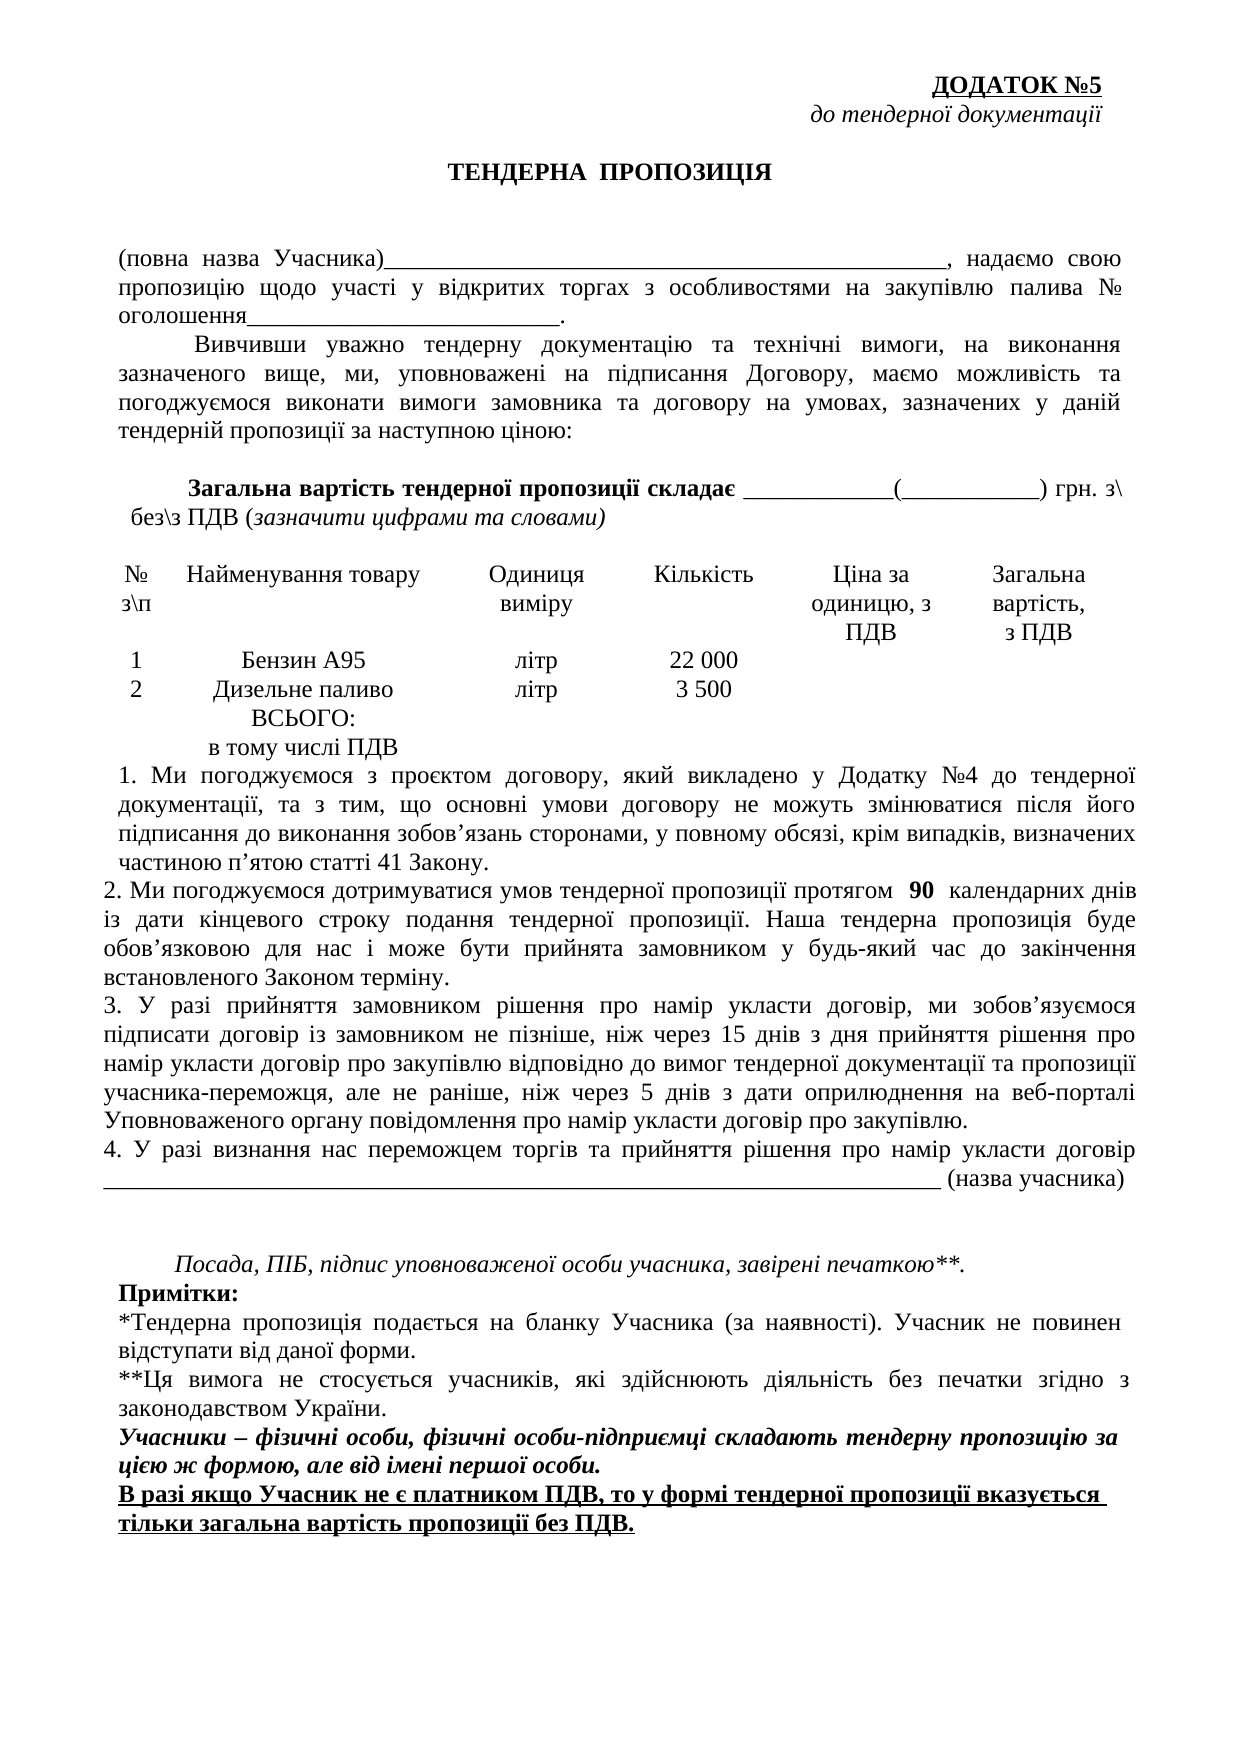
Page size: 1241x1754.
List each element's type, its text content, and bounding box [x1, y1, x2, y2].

table_cell 3 500 [620, 674, 787, 703]
table_header Найменування товару [154, 559, 453, 646]
table_cell 22 000 [620, 646, 787, 674]
table_cell 2 [118, 674, 154, 703]
table_cell літр [453, 674, 620, 703]
text 2. Ми погоджуємося дотримуватися умов тендерної пропозиції протягом 90 календарних днів із дати кінцевого строку подання тендерної пропозиції. Наша тендерна пропозиція буде обов’язковою для нас і може бути прийнята замовником у будь-який час до закінчення встановленого Законом терміну. [103, 876, 1137, 991]
table_header № з\п [118, 559, 154, 646]
table_cell [788, 703, 954, 761]
text *Тендерна пропозиція подається на бланку Учасника (за наявності). Учасник не повинен відступати від даної форми. [118, 1307, 1122, 1364]
table_cell [788, 646, 954, 674]
text Загальна вартість тендерної пропозиції складає ____________(___________) грн. з\без\з ПДВ (зазначити цифрами та словами) [130, 473, 1122, 531]
table_cell [955, 674, 1123, 703]
table_cell ВСЬОГО: в тому числі ПДВ [154, 703, 453, 761]
table_cell [955, 646, 1123, 674]
text ДОДАТОК №5 [118, 71, 1102, 99]
table_cell літр [453, 646, 620, 674]
text В разі якщо Учасник не є платником ПДВ, то у формі тендерної пропозиції вказується тільки загальна вартість пропозиції без ПДВ. [118, 1479, 1122, 1537]
text 3. У разі прийняття замовником рішення про намір укласти договір, ми зобов’язуємося підписати договір із замовником не пізніше, ніж через 15 днів з дня прийняття рішення про намір укласти договір про закупівлю відповідно до вимог тендерної документації та пропозиції учасника-переможця, але не раніше, ніж через 5 днів з дати оприлюднення на веб-порталі Уповноваженого органу повідомлення про намір укласти договір про закупівлю. [103, 991, 1137, 1134]
table_header Кількість [620, 559, 787, 646]
table_header Одиниця виміру [453, 559, 620, 646]
table_cell [620, 703, 787, 761]
text Учасники – фізичні особи, фізичні особи-підприємці складають тендерну пропозицію за цією ж формою, але від імені першої особи. [118, 1422, 1120, 1479]
table_cell [118, 703, 154, 761]
text до тендерної документації [118, 99, 1102, 128]
text ТЕНДЕРНА ПРОПОЗИЦІЯ [118, 157, 1102, 186]
table_header Загальна вартість, з ПДВ [955, 559, 1123, 646]
table_cell Дизельне паливо [154, 674, 453, 703]
text 1. Ми погоджуємося з проєктом договору, який викладено у Додатку №4 до тендерної документації, та з тим, що основні умови договору не можуть змінюватися після його підписання до виконання зобов’язань сторонами, у повному обсязі, крім випадків, визначених частиною п’ятою статті 41 Закону. [118, 761, 1137, 876]
table_cell [955, 703, 1123, 761]
text (повна назва Учасника)_____________________________________________, надаємо свою пропозицію щодо участі у відкритих торгах з особливостями на закупівлю палива № оголошення_________________________. [118, 243, 1122, 329]
table_cell 1 [118, 646, 154, 674]
table_cell Бензин А95 [154, 646, 453, 674]
text Вивчивши уважно тендерну документацію та технічні вимоги, на виконання зазначеного вище, ми, уповноважені на підписання Договору, маємо можливість та погоджуємося виконати вимоги замовника та договору на умовах, зазначених у даній тендерній пропозиції за наступною ціною: [118, 329, 1122, 444]
text **Ця вимога не стосується учасників, які здійснюють діяльність без печатки згідно з законодавством України. [118, 1364, 1131, 1422]
table_header Ціна за одиницю, з ПДВ [788, 559, 954, 646]
table_cell [453, 703, 620, 761]
text 4. У разі визнання нас переможцем торгів та прийняття рішення про намір укласти договір ___________________________________________________________________ (назва учасника) [103, 1134, 1137, 1192]
text Примітки: [118, 1278, 1122, 1307]
text Посада, ПІБ, підпис уповноваженої особи учасника, завірені печаткою**. [118, 1249, 1122, 1278]
table_cell [788, 674, 954, 703]
